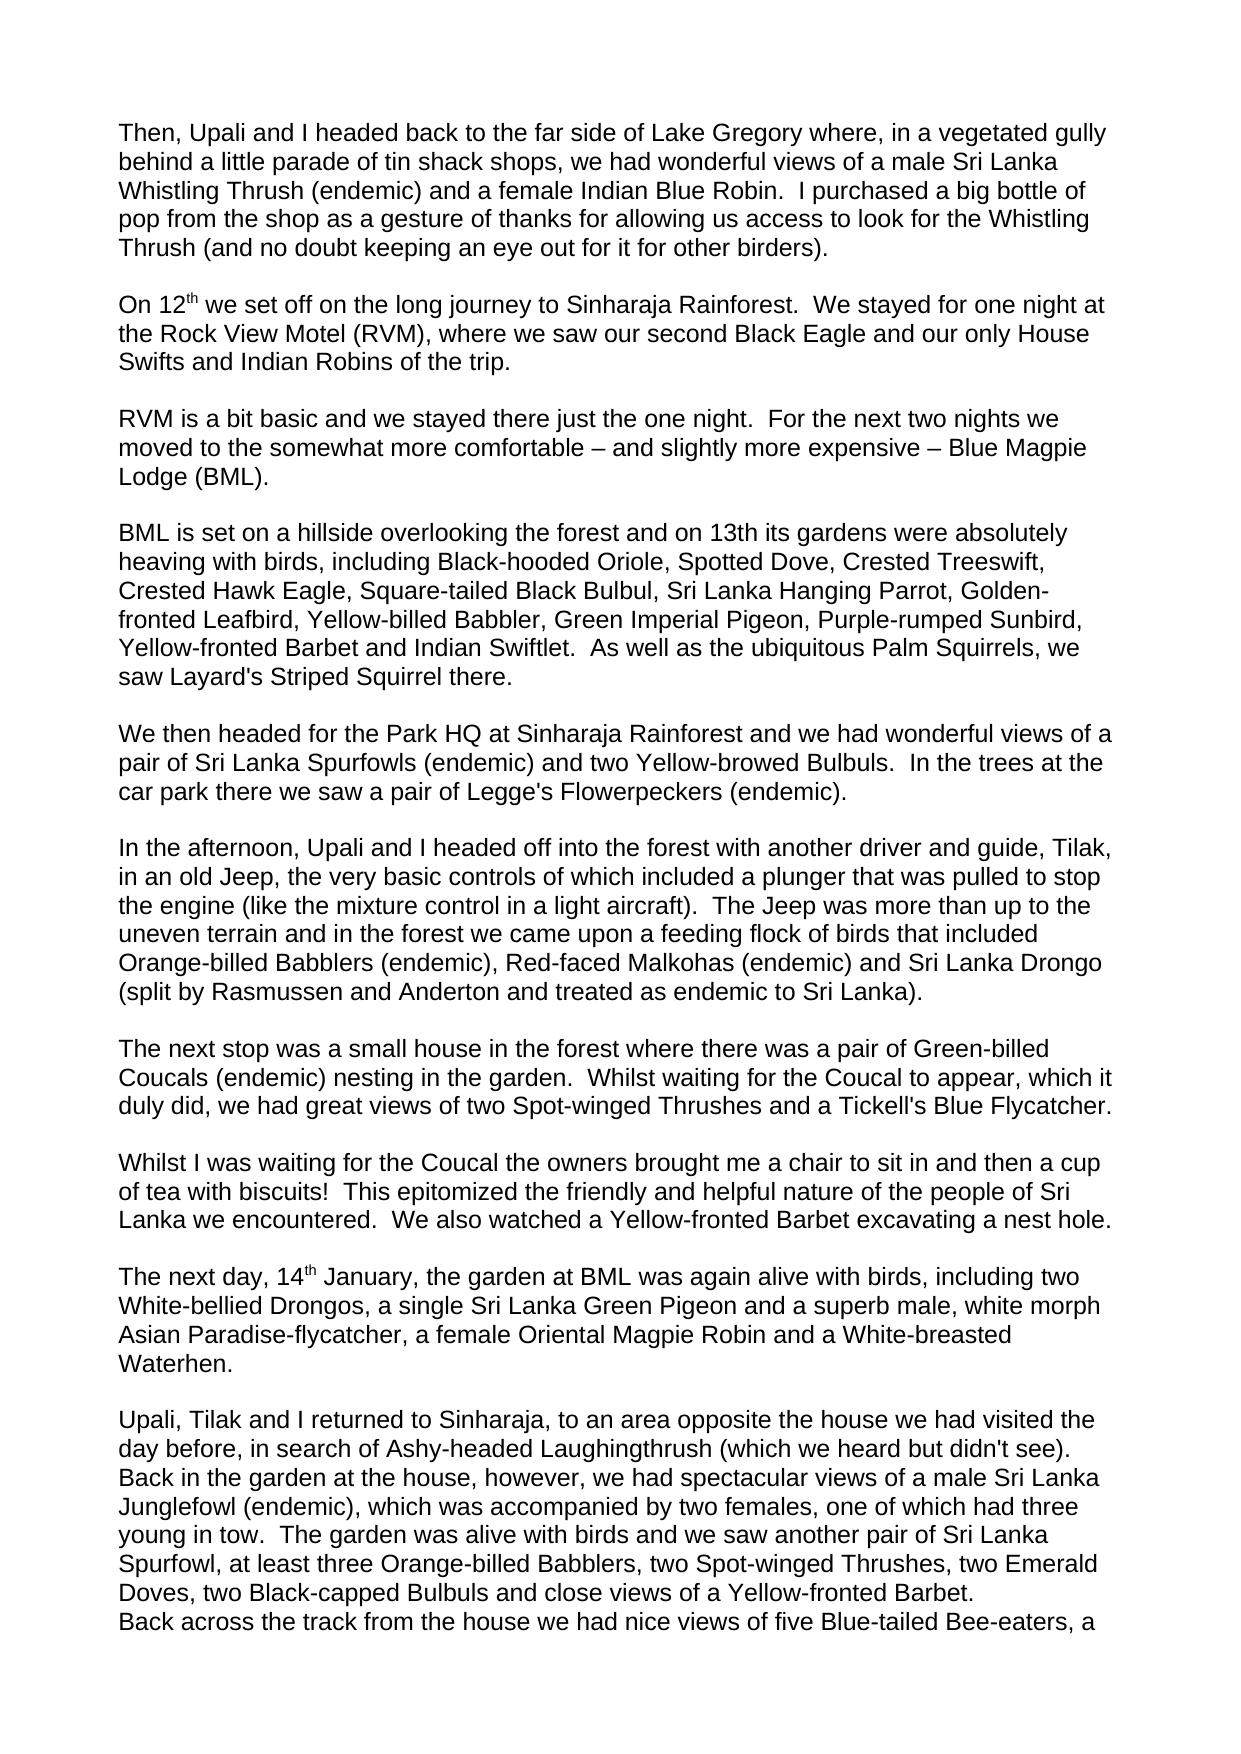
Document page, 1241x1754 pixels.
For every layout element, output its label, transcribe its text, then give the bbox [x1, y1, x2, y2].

text On 12th we set off on the long journey to Sinharaja Rainforest. We stayed for one night at the Rock View Motel (RVM), where we saw our second Black Eagle and our only House Swifts and Indian Robins of the trip. [118, 290, 1122, 376]
text Back across the track from the house we had nice views of five Blue-tailed Bee-eaters, a [118, 1607, 1122, 1635]
text The next stop was a small house in the forest where there was a pair of Green-billed Coucals (endemic) nesting in the garden. Whilst waiting for the Coucal to appear, which it duly did, we had great views of two Spot-winged Thrushes and a Tickell's Blue Flycatcher. [118, 1034, 1122, 1120]
text RVM is a bit basic and we stayed there just the one night. For the next two nights we moved to the somewhat more comfortable – and slightly more expensive – Blue Magpie Lodge (BML). [118, 404, 1122, 490]
text We then headed for the Park HQ at Sinharaja Rainforest and we had wonderful views of a pair of Sri Lanka Spurfowls (endemic) and two Yellow-browed Bulbuls. In the trees at the car park there we saw a pair of Legge's Flowerpeckers (endemic). [118, 719, 1122, 805]
text Upali, Tilak and I returned to Sinharaja, to an area opposite the house we had visited the day before, in search of Ashy-headed Laughingthrush (which we heard but didn't see). Back in the garden at the house, however, we had spectacular views of a male Sri Lanka Junglefowl (endemic), which was accompanied by two females, one of which had three young in tow. The garden was alive with birds and we saw another pair of Sri Lanka Spurfowl, at least three Orange-billed Babblers, two Spot-winged Thrushes, two Emerald Doves, two Black-capped Bulbuls and close views of a Yellow-fronted Barbet. [118, 1405, 1122, 1607]
text Then, Upali and I headed back to the far side of Lake Gregory where, in a vegetated gully behind a little parade of tin shack shops, we had wonderful views of a male Sri Lanka Whistling Thrush (endemic) and a female Indian Blue Robin. I purchased a big bottle of pop from the shop as a gesture of thanks for allowing us access to look for the Whistling Thrush (and no doubt keeping an eye out for it for other birders). [118, 118, 1122, 262]
text Whilst I was waiting for the Coucal the owners brought me a chair to sit in and then a cup of tea with biscuits! This epitomized the friendly and helpful nature of the people of Sri Lanka we encountered. We also watched a Yellow-fronted Barbet excavating a nest hole. [118, 1148, 1122, 1234]
text BML is set on a hillside overlooking the forest and on 13th its gardens were absolutely heaving with birds, including Black-hooded Oriole, Spotted Dove, Crested Treeswift, Crested Hawk Eagle, Square-tailed Black Bulbul, Sri Lanka Hanging Parrot, Golden-fronted Leafbird, Yellow-billed Babbler, Green Imperial Pigeon, Purple-rumped Sunbird, Yellow-fronted Barbet and Indian Swiftlet. As well as the ubiquitous Palm Squirrels, we saw Layard's Striped Squirrel there. [118, 518, 1122, 691]
text In the afternoon, Upali and I headed off into the forest with another driver and guide, Tilak, in an old Jeep, the very basic controls of which included a plunger that was pulled to stop the engine (like the mixture control in a light aircraft). The Jeep was more than up to the uneven terrain and in the forest we came upon a feeding flock of birds that included Orange-billed Babblers (endemic), Red-faced Malkohas (endemic) and Sri Lanka Drongo (split by Rasmussen and Anderton and treated as endemic to Sri Lanka). [118, 833, 1122, 1006]
text The next day, 14th January, the garden at BML was again alive with birds, including two White-bellied Drongos, a single Sri Lanka Green Pigeon and a superb male, white morph Asian Paradise-flycatcher, a female Oriental Magpie Robin and a White-breasted Waterhen. [118, 1262, 1122, 1377]
